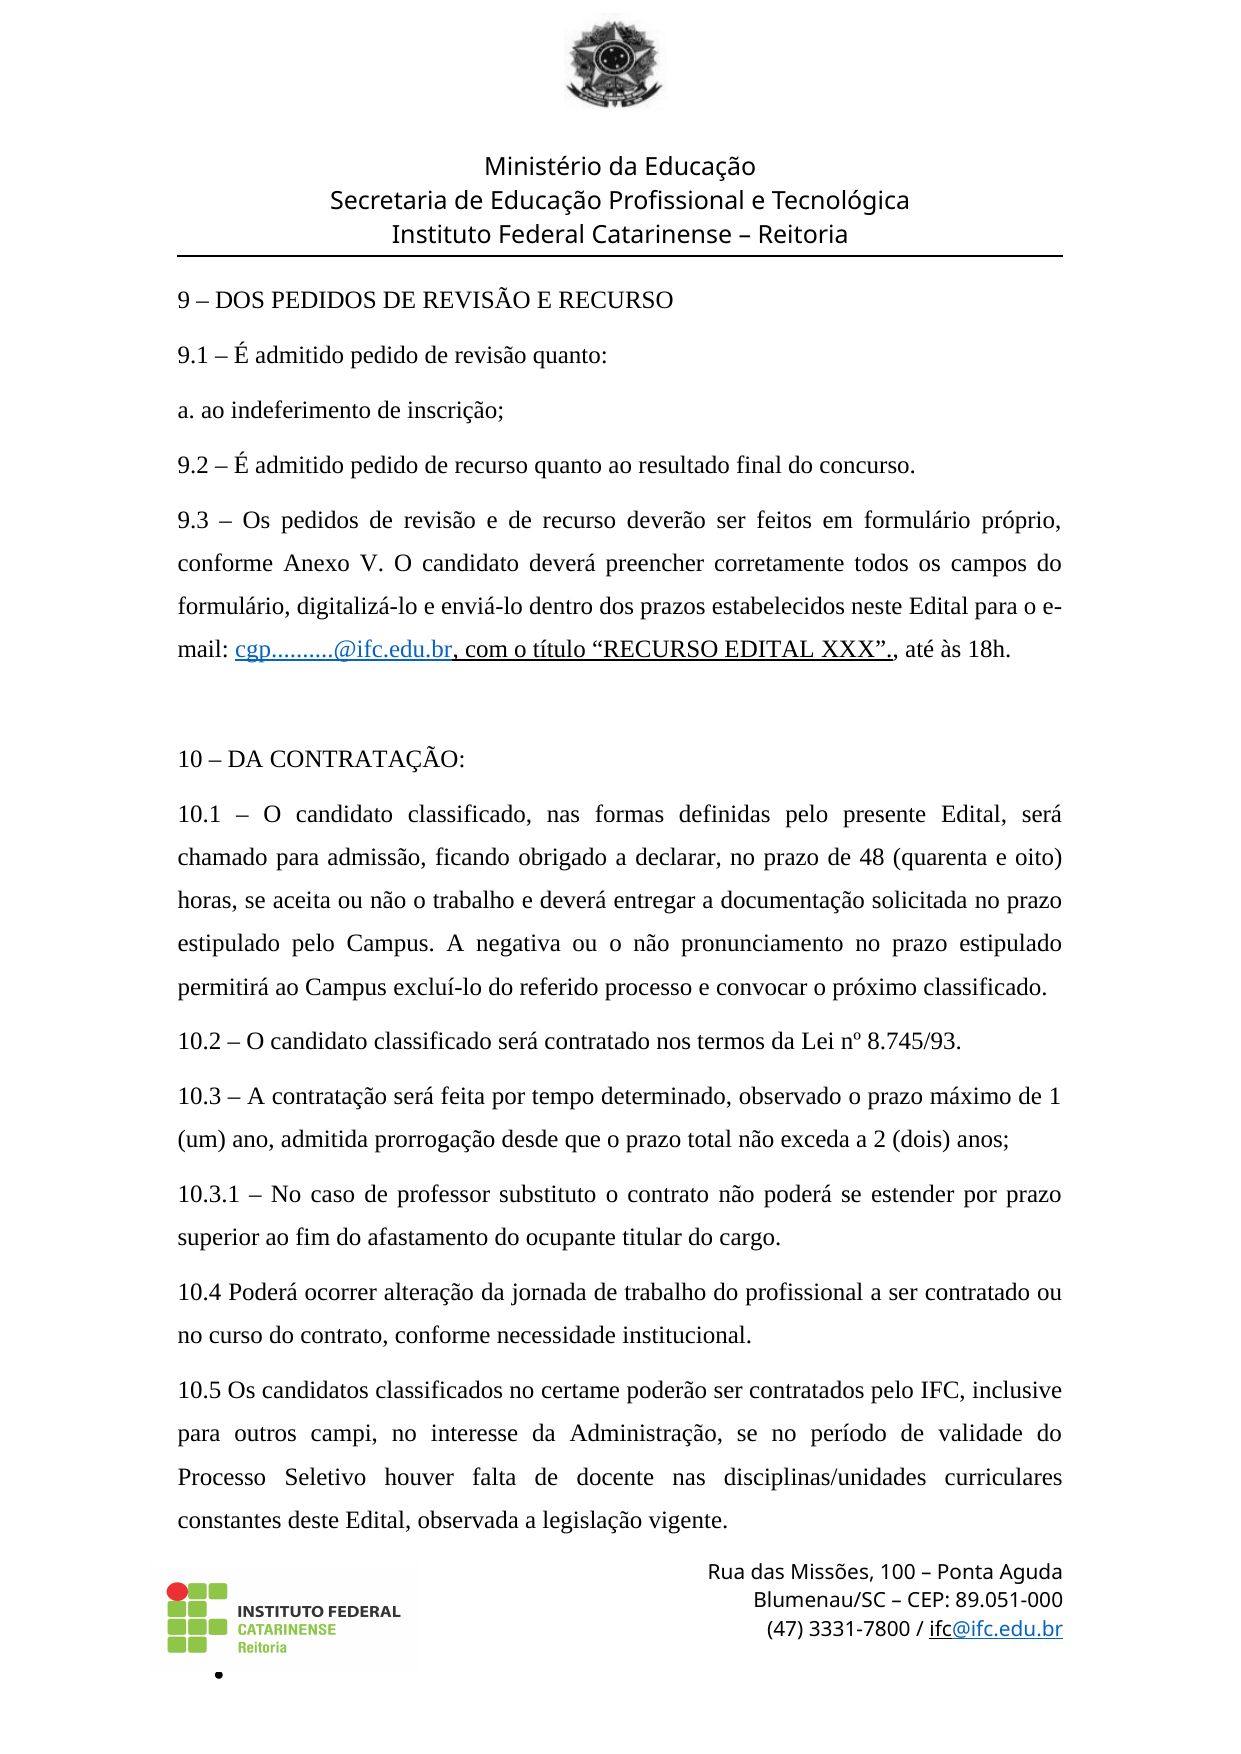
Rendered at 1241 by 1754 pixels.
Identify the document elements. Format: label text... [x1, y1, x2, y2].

text 10.2 – O candidato classificado será contratado nos termos da Lei nº 8.745/93. [177, 1026, 1063, 1055]
text 10.3.1 – No caso de professor substituto o contrato não poderá se estender por prazo superior ao fim do afastamento do ocupante titular do cargo. [177, 1179, 1063, 1251]
text 9 – DOS PEDIDOS DE REVISÃO E RECURSO [177, 285, 1063, 314]
text 9.2 – É admitido pedido de recurso quanto ao resultado final do concurso. [177, 450, 1063, 479]
text 10 – DA CONTRATAÇÃO: [177, 744, 1063, 773]
text 10.1 – O candidato classificado, nas formas definidas pelo presente Edital, será chamado para admissão, ficando obrigado a declarar, no prazo de 48 (quarenta e oito) horas, se aceita ou não o trabalho e deverá entregar a documentação solicitada no prazo estipulado pelo Campus. A negativa ou o não pronunciamento no prazo estipulado permitirá ao Campus excluí-lo do referido processo e convocar o próximo classificado. [177, 799, 1063, 1000]
text 10.5 Os candidatos classificados no certame poderão ser contratados pelo IFC, inclusive para outros campi, no interesse da Administração, se no período de validade do Processo Seletivo houver falta de docente nas disciplinas/unidades curriculares constantes deste Edital, observada a legislação vigente. [177, 1375, 1063, 1533]
text 9.1 – É admitido pedido de revisão quanto: [177, 340, 1063, 369]
picture [147, 1563, 421, 1672]
text 10.3 – A contratação será feita por tempo determinado, observado o prazo máximo de 1 (um) ano, admitida prorrogação desde que o prazo total não exceda a 2 (dois) anos; [177, 1081, 1063, 1153]
text 10.4 Poderá ocorrer alteração da jornada de trabalho do profissional a ser contratado ou no curso do contrato, conforme necessidade institucional. [177, 1277, 1063, 1349]
text 9.3 – Os pedidos de revisão e de recurso deverão ser feitos em formulário próprio, conforme Anexo V. O candidato deverá preencher corretamente todos os campos do formulário, digitalizá-lo e enviá-lo dentro dos prazos estabelecidos neste Edital para o e-mail: cgp..........@ifc.edu.br, com o título “RECURSO EDITAL XXX”., até às 18h. [177, 505, 1063, 663]
text a. ao indeferimento de inscrição; [177, 395, 1063, 424]
